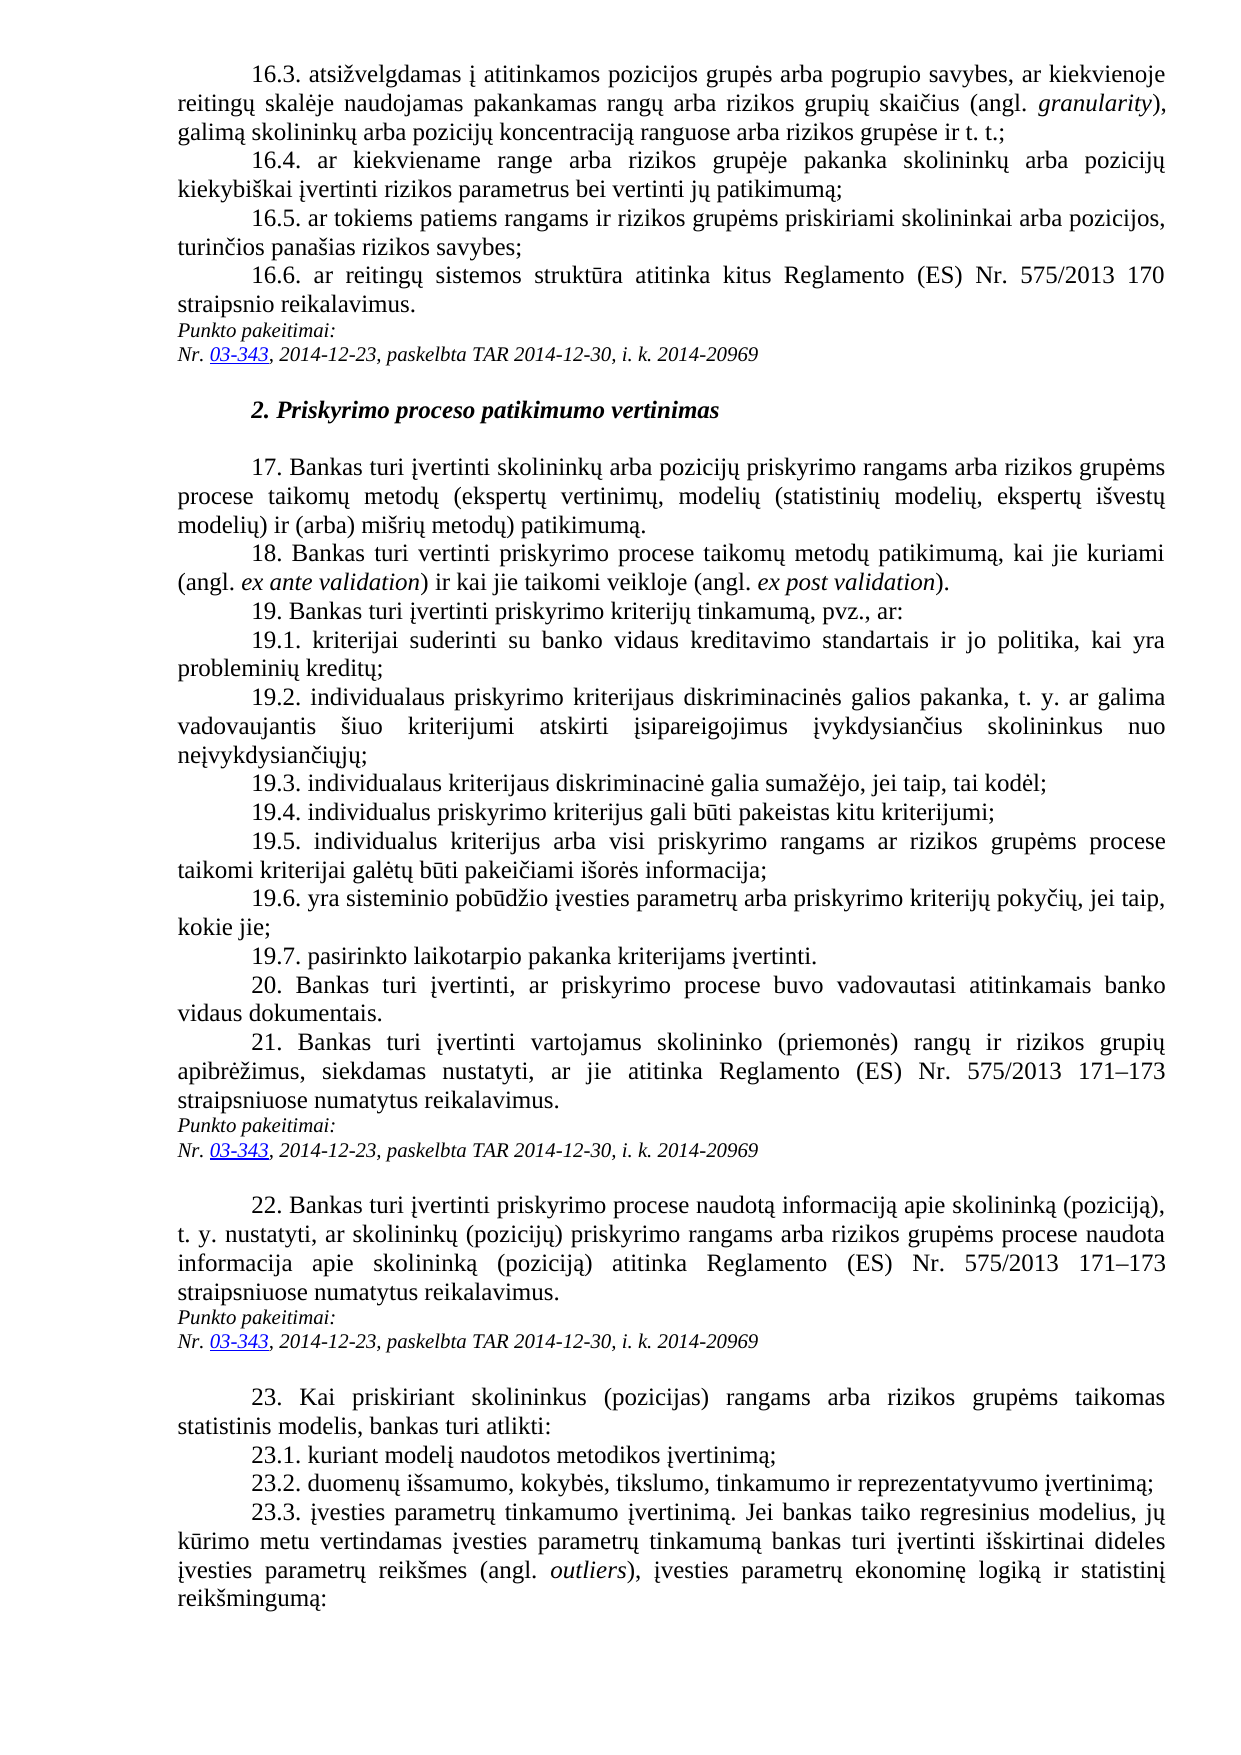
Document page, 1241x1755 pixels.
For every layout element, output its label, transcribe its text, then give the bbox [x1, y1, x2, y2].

text 19. Bankas turi įvertinti priskyrimo kriterijų tinkamumą, pvz., ar: [177, 596, 1166, 625]
text 23.1. kuriant modelį naudotos metodikos įvertinimą; [177, 1440, 1166, 1468]
text 17. Bankas turi įvertinti skolininkų arba pozicijų priskyrimo rangams arba rizikos grupėms procese taikomų metodų (ekspertų vertinimų, modelių (statistinių modelių, ekspertų išvestų modelių) ir (arba) mišrių metodų) patikimumą. [177, 452, 1166, 538]
text Nr. 03-343, 2014-12-23, paskelbta TAR 2014-12-30, i. k. 2014-20969 [177, 1137, 1166, 1162]
text Punkto pakeitimai: [177, 318, 1166, 342]
text 16.3. atsižvelgdamas į atitinkamos pozicijos grupės arba pogrupio savybes, ar kiekvienoje reitingų skalėje naudojamas pakankamas rangų arba rizikos grupių skaičius (angl. granularity), galimą skolininkų arba pozicijų koncentraciją ranguose arba rizikos grupėse ir t. t.; [177, 59, 1166, 145]
text 23.3. įvesties parametrų tinkamumo įvertinimą. Jei bankas taiko regresinius modelius, jų kūrimo metu vertindamas įvesties parametrų tinkamumą bankas turi įvertinti išskirtinai dideles įvesties parametrų reikšmes (angl. outliers), įvesties parametrų ekonominę logiką ir statistinį reikšmingumą: [177, 1497, 1166, 1612]
text 19.3. individualaus kriterijaus diskriminacinė galia sumažėjo, jei taip, tai kodėl; [177, 768, 1166, 797]
text 2. Priskyrimo proceso patikimumo vertinimas [177, 395, 1166, 423]
text 19.7. pasirinkto laikotarpio pakanka kriterijams įvertinti. [177, 941, 1166, 970]
text Nr. 03-343, 2014-12-23, paskelbta TAR 2014-12-30, i. k. 2014-20969 [177, 1329, 1166, 1353]
text 16.6. ar reitingų sistemos struktūra atitinka kitus Reglamento (ES) Nr. 575/2013 170 straipsnio reikalavimus. [177, 260, 1166, 318]
text 19.1. kriterijai suderinti su banko vidaus kreditavimo standartais ir jo politika, kai yra probleminių kreditų; [177, 625, 1166, 682]
text 19.5. individualus kriterijus arba visi priskyrimo rangams ar rizikos grupėms procese taikomi kriterijai galėtų būti pakeičiami išorės informacija; [177, 826, 1166, 883]
text 20. Bankas turi įvertinti, ar priskyrimo procese buvo vadovautasi atitinkamais banko vidaus dokumentais. [177, 970, 1166, 1027]
text 19.2. individualaus priskyrimo kriterijaus diskriminacinės galios pakanka, t. y. ar galima vadovaujantis šiuo kriterijumi atskirti įsipareigojimus įvykdysiančius skolininkus nuo neįvykdysiančiųjų; [177, 682, 1166, 768]
text 16.4. ar kiekviename range arba rizikos grupėje pakanka skolininkų arba pozicijų kiekybiškai įvertinti rizikos parametrus bei vertinti jų patikimumą; [177, 145, 1166, 203]
text 23. Kai priskiriant skolininkus (pozicijas) rangams arba rizikos grupėms taikomas statistinis modelis, bankas turi atlikti: [177, 1382, 1166, 1440]
text 19.4. individualus priskyrimo kriterijus gali būti pakeistas kitu kriterijumi; [177, 797, 1166, 826]
text Nr. 03-343, 2014-12-23, paskelbta TAR 2014-12-30, i. k. 2014-20969 [177, 342, 1166, 366]
text 23.2. duomenų išsamumo, kokybės, tikslumo, tinkamumo ir reprezentatyvumo įvertinimą; [177, 1468, 1166, 1497]
text 19.6. yra sisteminio pobūdžio įvesties parametrų arba priskyrimo kriterijų pokyčių, jei taip, kokie jie; [177, 883, 1166, 941]
text 21. Bankas turi įvertinti vartojamus skolininko (priemonės) rangų ir rizikos grupių apibrėžimus, siekdamas nustatyti, ar jie atitinka Reglamento (ES) Nr. 575/2013 171–173 straipsniuose numatytus reikalavimus. [177, 1027, 1166, 1113]
text 22. Bankas turi įvertinti priskyrimo procese naudotą informaciją apie skolininką (poziciją), t. y. nustatyti, ar skolininkų (pozicijų) priskyrimo rangams arba rizikos grupėms procese naudota informacija apie skolininką (poziciją) atitinka Reglamento (ES) Nr. 575/2013 171–173 straipsniuose numatytus reikalavimus. [177, 1190, 1166, 1305]
text 18. Bankas turi vertinti priskyrimo procese taikomų metodų patikimumą, kai jie kuriami (angl. ex ante validation) ir kai jie taikomi veikloje (angl. ex post validation). [177, 538, 1166, 596]
text Punkto pakeitimai: [177, 1305, 1166, 1329]
text 16.5. ar tokiems patiems rangams ir rizikos grupėms priskiriami skolininkai arba pozicijos, turinčios panašias rizikos savybes; [177, 203, 1166, 260]
text Punkto pakeitimai: [177, 1113, 1166, 1137]
